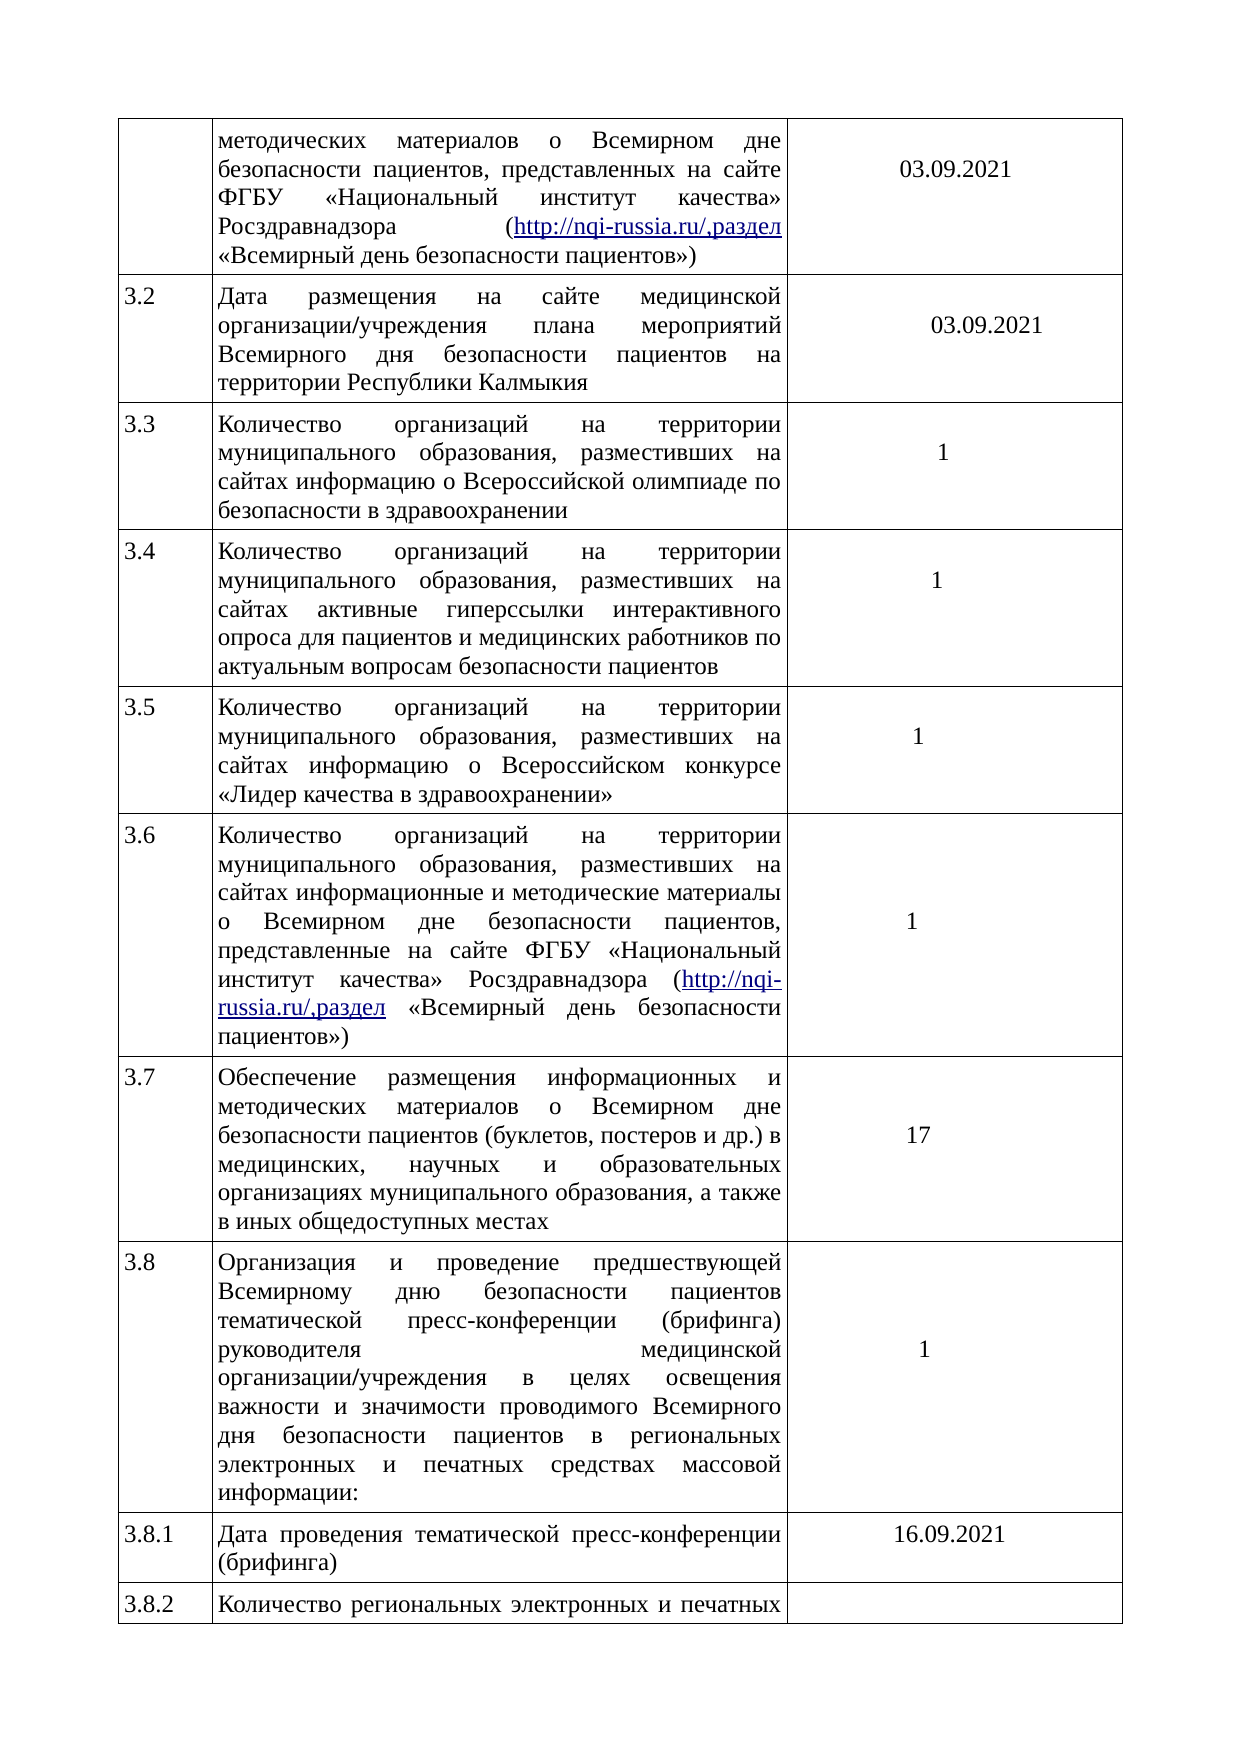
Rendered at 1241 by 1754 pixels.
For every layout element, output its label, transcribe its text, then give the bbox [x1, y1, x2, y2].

table_cell 1 [788, 1242, 1122, 1512]
table_cell 3.8 [119, 1242, 212, 1512]
table_cell 3.4 [119, 530, 212, 686]
table_cell Количество региональных электронных и печатных [213, 1583, 787, 1623]
table_cell Количество организаций на территории муниципального образования, разместивших на сайтах активные гиперссылки интерактивного опроса для пациентов и медицинских работников по актуальным вопросам безопасности пациентов [213, 530, 787, 686]
table_cell 3.8.1 [119, 1513, 212, 1582]
table_cell Дата размещения на сайте медицинской организации/учреждения плана мероприятий Всемирного дня безопасности пациентов на территории Республики Калмыкия [213, 275, 787, 402]
table_cell 3.6 [119, 814, 212, 1056]
table_cell Количество организаций на территории муниципального образования, разместивших на сайтах информационные и методические материалы о Всемирном дне безопасности пациентов, представленные на сайте ФГБУ «Национальный институт качества» Росздравнадзора (http://nqi-russia.ru/,раздел «Всемирный день безопасности пациентов») [213, 814, 787, 1056]
table_cell 1 [788, 814, 1122, 1056]
table_cell 16.09.2021 [788, 1513, 1122, 1582]
table_cell 03.09.2021 [788, 119, 1122, 274]
table_cell 3.5 [119, 687, 212, 813]
table_cell 1 [788, 403, 1122, 529]
table_cell 1 [788, 530, 1122, 686]
table_cell Количество организаций на территории муниципального образования, разместивших на сайтах информацию о Всероссийском конкурсе «Лидер качества в здравоохранении» [213, 687, 787, 813]
table_cell Количество организаций на территории муниципального образования, разместивших на сайтах информацию о Всероссийской олимпиаде по безопасности в здравоохранении [213, 403, 787, 529]
table_cell 3.7 [119, 1057, 212, 1241]
table_cell 03.09.2021 [788, 275, 1122, 402]
table_cell [788, 1583, 1122, 1623]
table_cell методических материалов о Всемирном дне безопасности пациентов, представленных на сайте ФГБУ «Национальный институт качества» Росздравнадзора (http://nqi-russia.ru/,раздел «Всемирный день безопасности пациентов») [213, 119, 787, 274]
table_cell Дата проведения тематической пресс-конференции (брифинга) [213, 1513, 787, 1582]
table_cell Организация и проведение предшествующей Всемирному дню безопасности пациентов тематической пресс-конференции (брифинга) руководителя медицинской организации/учреждения в целях освещения важности и значимости проводимого Всемирного дня безопасности пациентов в региональных электронных и печатных средствах массовой информации: [213, 1242, 787, 1512]
table_cell 3.3 [119, 403, 212, 529]
table_cell 17 [788, 1057, 1122, 1241]
table_cell Обеспечение размещения информационных и методических материалов о Всемирном дне безопасности пациентов (буклетов, постеров и др.) в медицинских, научных и образовательных организациях муниципального образования, а также в иных общедоступных местах [213, 1057, 787, 1241]
table_cell 3.8.2 [119, 1583, 212, 1623]
table_cell 3.2 [119, 275, 212, 402]
table_cell [119, 119, 212, 274]
table_cell 1 [788, 687, 1122, 813]
